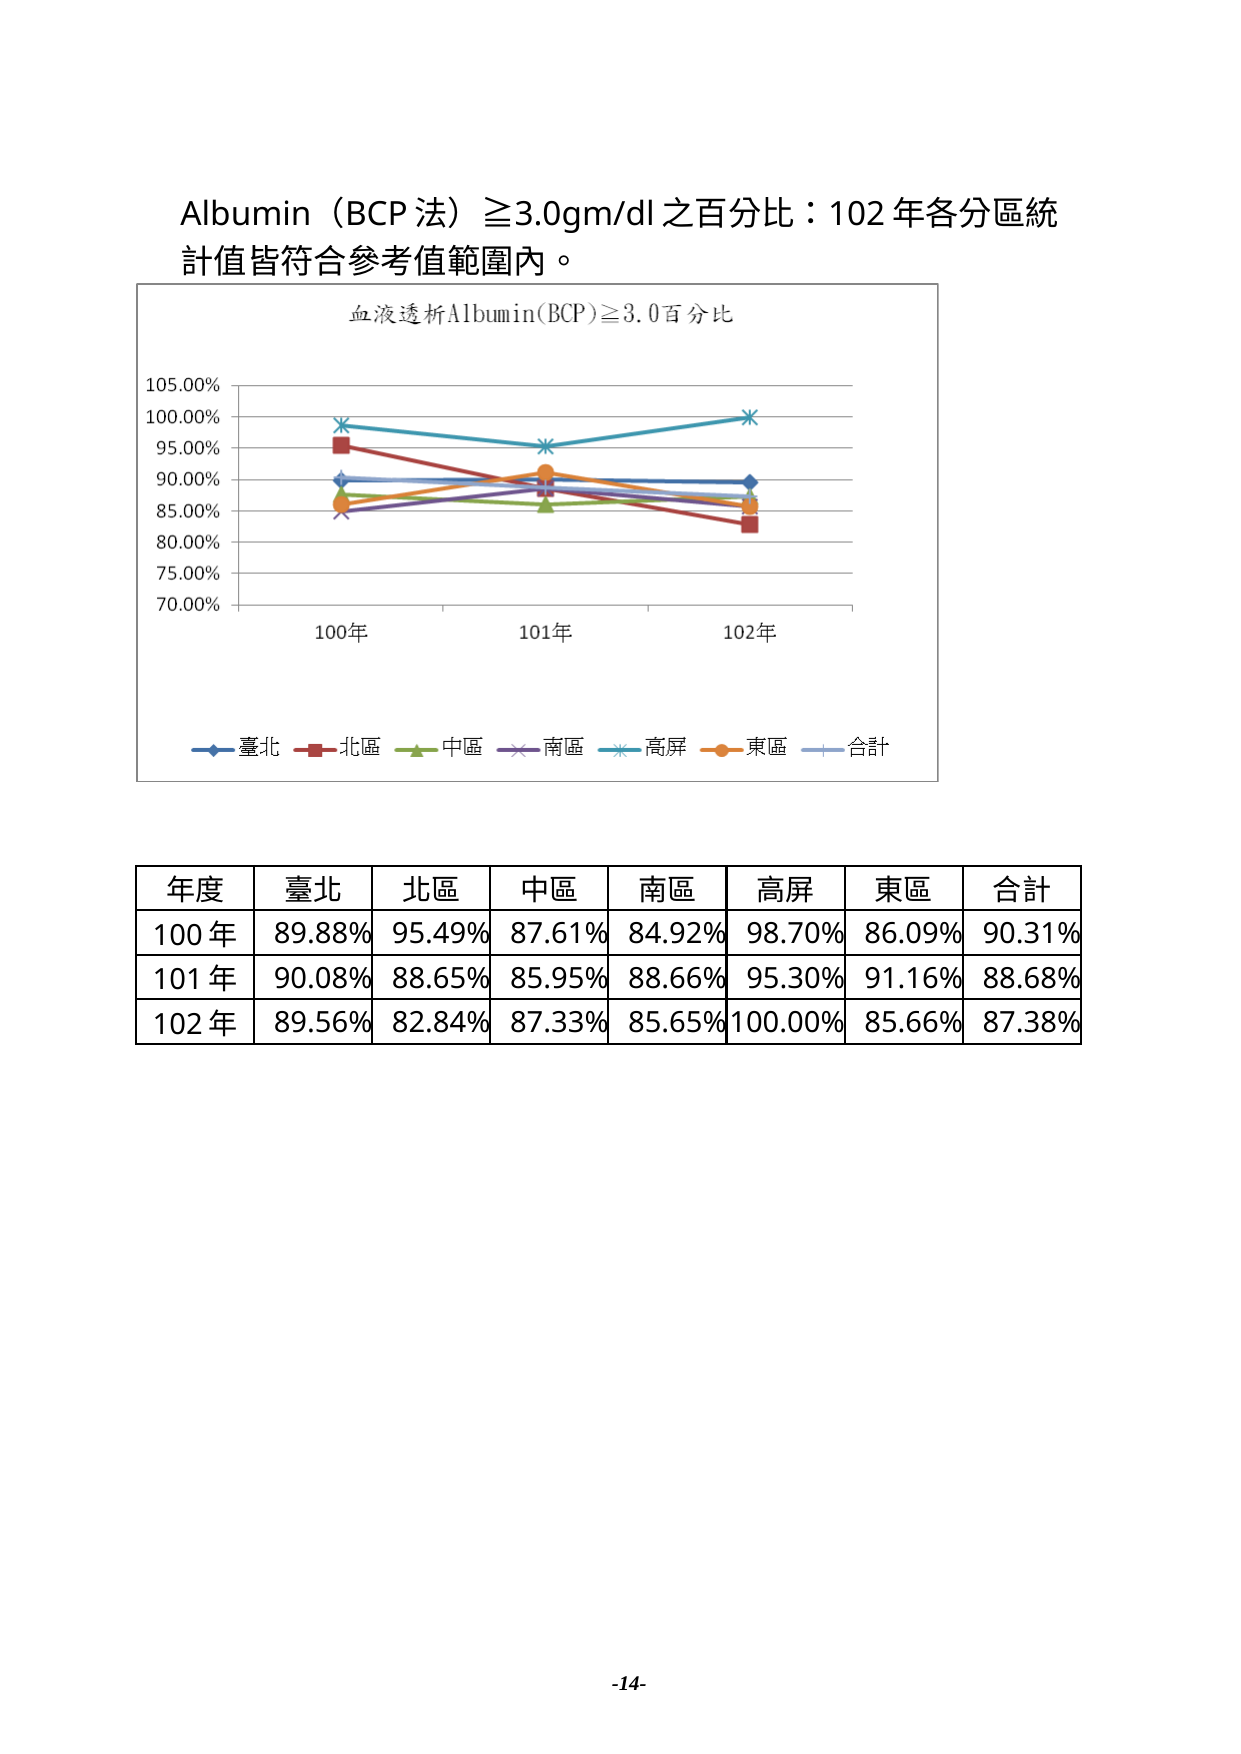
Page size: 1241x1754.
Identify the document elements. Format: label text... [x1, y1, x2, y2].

table_cell 84.92% [609, 911, 725, 954]
picture [136, 283, 939, 782]
table_header [136, 821, 248, 861]
table_cell 年度 [137, 867, 253, 909]
table_cell 89.56% [255, 1000, 371, 1043]
table_cell 100年 [137, 911, 253, 954]
table_cell 95.30% [728, 956, 844, 998]
table_cell 102年 [137, 1000, 253, 1043]
table_header [1081, 147, 1199, 283]
table_cell 98.70% [728, 911, 844, 954]
table_cell [1082, 865, 1199, 909]
table_cell 東區 [846, 867, 962, 909]
table_cell 北區 [373, 867, 489, 909]
table_header Albumin（BCP法）≧3.0gm/dl之百分比：102年各分區統計值皆符合參考值範圍內。 [136, 147, 1081, 283]
table_cell 85.66% [846, 1000, 962, 1043]
table_cell 臺北 [255, 867, 371, 909]
table_cell 95.49% [373, 911, 489, 954]
table_cell 85.95% [491, 956, 607, 998]
table_cell [1082, 954, 1199, 998]
table_cell 中區 [491, 867, 607, 909]
table_cell 86.09% [846, 911, 962, 954]
table_cell 88.66% [609, 956, 725, 998]
table_cell 90.31% [964, 911, 1080, 954]
table_cell 85.65% [609, 1000, 725, 1043]
table_cell 100.00% [728, 1000, 844, 1043]
table_cell [1081, 283, 1199, 865]
table_cell 合計 [964, 867, 1080, 909]
table_cell 89.88% [255, 911, 371, 954]
table_cell 87.61% [491, 911, 607, 954]
table_cell 101年 [137, 956, 253, 998]
table_cell [1082, 998, 1199, 1043]
table_cell 82.84% [373, 1000, 489, 1043]
table_cell [136, 283, 1081, 865]
table_cell [1082, 909, 1199, 954]
table_cell 88.68% [964, 956, 1080, 998]
table_cell 87.38% [964, 1000, 1080, 1043]
table_cell 91.16% [846, 956, 962, 998]
table_cell 高屏 [728, 867, 844, 909]
table_cell 88.65% [373, 956, 489, 998]
table_cell 90.08% [255, 956, 371, 998]
table_cell 87.33% [491, 1000, 607, 1043]
table_cell 南區 [609, 867, 725, 909]
